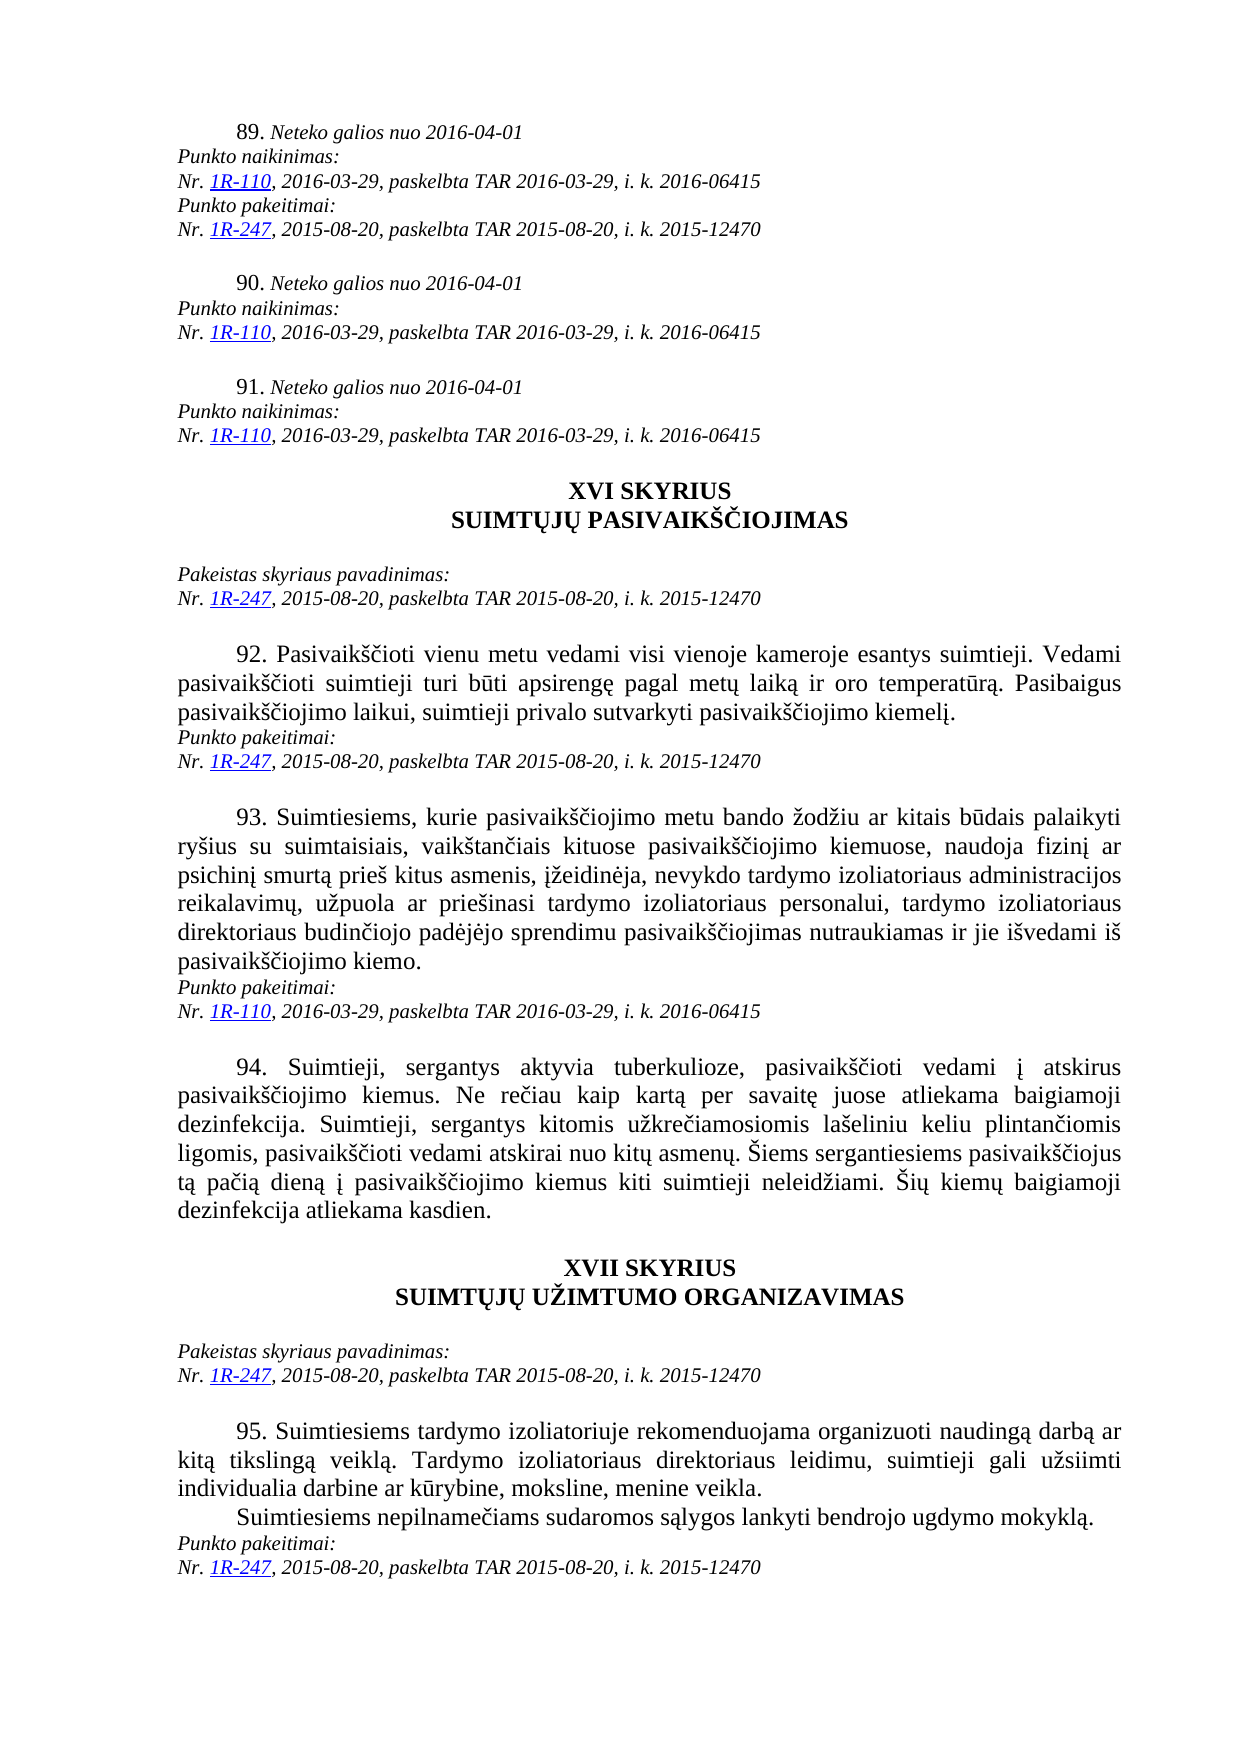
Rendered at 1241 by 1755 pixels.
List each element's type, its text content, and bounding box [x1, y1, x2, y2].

text Punkto pakeitimai: [177, 975, 1122, 999]
text Nr. 1R-110, 2016-03-29, paskelbta TAR 2016-03-29, i. k. 2016-06415 [177, 168, 1122, 193]
text Nr. 1R-110, 2016-03-29, paskelbta TAR 2016-03-29, i. k. 2016-06415 [177, 320, 1122, 344]
text Pakeistas skyriaus pavadinimas: [177, 1339, 1122, 1363]
text 90. Neteko galios nuo 2016-04-01 [177, 269, 1122, 296]
text Nr. 1R-110, 2016-03-29, paskelbta TAR 2016-03-29, i. k. 2016-06415 [177, 999, 1122, 1023]
text Punkto pakeitimai: [177, 193, 1122, 217]
text 94. Suimtieji, sergantys aktyvia tuberkulioze, pasivaikščioti vedami į atskirus pasivaikščiojimo kiemus. Ne rečiau kaip kartą per savaitę juose atliekama baigiamoji dezinfekcija. Suimtieji, sergantys kitomis užkrečiamosiomis lašeliniu keliu plintančiomis ligomis, pasivaikščioti vedami atskirai nuo kitų asmenų. Šiems sergantiesiems pasivaikščiojus tą pačią dieną į pasivaikščiojimo kiemus kiti suimtieji neleidžiami. Šių kiemų baigiamoji dezinfekcija atliekama kasdien. [177, 1052, 1122, 1224]
text Nr. 1R-110, 2016-03-29, paskelbta TAR 2016-03-29, i. k. 2016-06415 [177, 423, 1122, 447]
text 91. Neteko galios nuo 2016-04-01 [177, 373, 1122, 399]
text Nr. 1R-247, 2015-08-20, paskelbta TAR 2015-08-20, i. k. 2015-12470 [177, 1363, 1122, 1387]
text 93. Suimtiesiems, kurie pasivaikščiojimo metu bando žodžiu ar kitais būdais palaikyti ryšius su suimtaisiais, vaikštančiais kituose pasivaikščiojimo kiemuose, naudoja fizinį ar psichinį smurtą prieš kitus asmenis, įžeidinėja, nevykdo tardymo izoliatoriaus administracijos reikalavimų, užpuola ar priešinasi tardymo izoliatoriaus personalui, tardymo izoliatoriaus direktoriaus budinčiojo padėjėjo sprendimu pasivaikščiojimas nutraukiamas ir jie išvedami iš pasivaikščiojimo kiemo. [177, 802, 1122, 975]
text Nr. 1R-247, 2015-08-20, paskelbta TAR 2015-08-20, i. k. 2015-12470 [177, 749, 1122, 773]
text Punkto naikinimas: [177, 144, 1122, 168]
text SUIMTŲJŲ PASIVAIKŠČIOJIMAS [177, 505, 1122, 533]
text XVII SKYRIUS [177, 1253, 1122, 1282]
text 95. Suimtiesiems tardymo izoliatoriuje rekomenduojama organizuoti naudingą darbą ar kitą tikslingą veiklą. Tardymo izoliatoriaus direktoriaus leidimu, suimtieji gali užsiimti individualia darbine ar kūrybine, moksline, menine veikla. [177, 1416, 1122, 1502]
text XVI SKYRIUS [177, 476, 1122, 505]
text SUIMTŲJŲ UŽIMTUMO ORGANIZAVIMAS [177, 1282, 1122, 1310]
text Suimtiesiems nepilnamečiams sudaromos sąlygos lankyti bendrojo ugdymo mokyklą. [177, 1502, 1122, 1531]
text 89. Neteko galios nuo 2016-04-01 [177, 118, 1122, 144]
text Punkto naikinimas: [177, 296, 1122, 320]
text Punkto pakeitimai: [177, 1531, 1122, 1555]
text Nr. 1R-247, 2015-08-20, paskelbta TAR 2015-08-20, i. k. 2015-12470 [177, 1555, 1122, 1579]
text Punkto naikinimas: [177, 399, 1122, 423]
text Pakeistas skyriaus pavadinimas: [177, 562, 1122, 586]
text 92. Pasivaikščioti vienu metu vedami visi vienoje kameroje esantys suimtieji. Vedami pasivaikščioti suimtieji turi būti apsirengę pagal metų laiką ir oro temperatūrą. Pasibaigus pasivaikščiojimo laikui, suimtieji privalo sutvarkyti pasivaikščiojimo kiemelį. [177, 639, 1122, 725]
text Punkto pakeitimai: [177, 725, 1122, 749]
text Nr. 1R-247, 2015-08-20, paskelbta TAR 2015-08-20, i. k. 2015-12470 [177, 586, 1122, 610]
text Nr. 1R-247, 2015-08-20, paskelbta TAR 2015-08-20, i. k. 2015-12470 [177, 217, 1122, 241]
